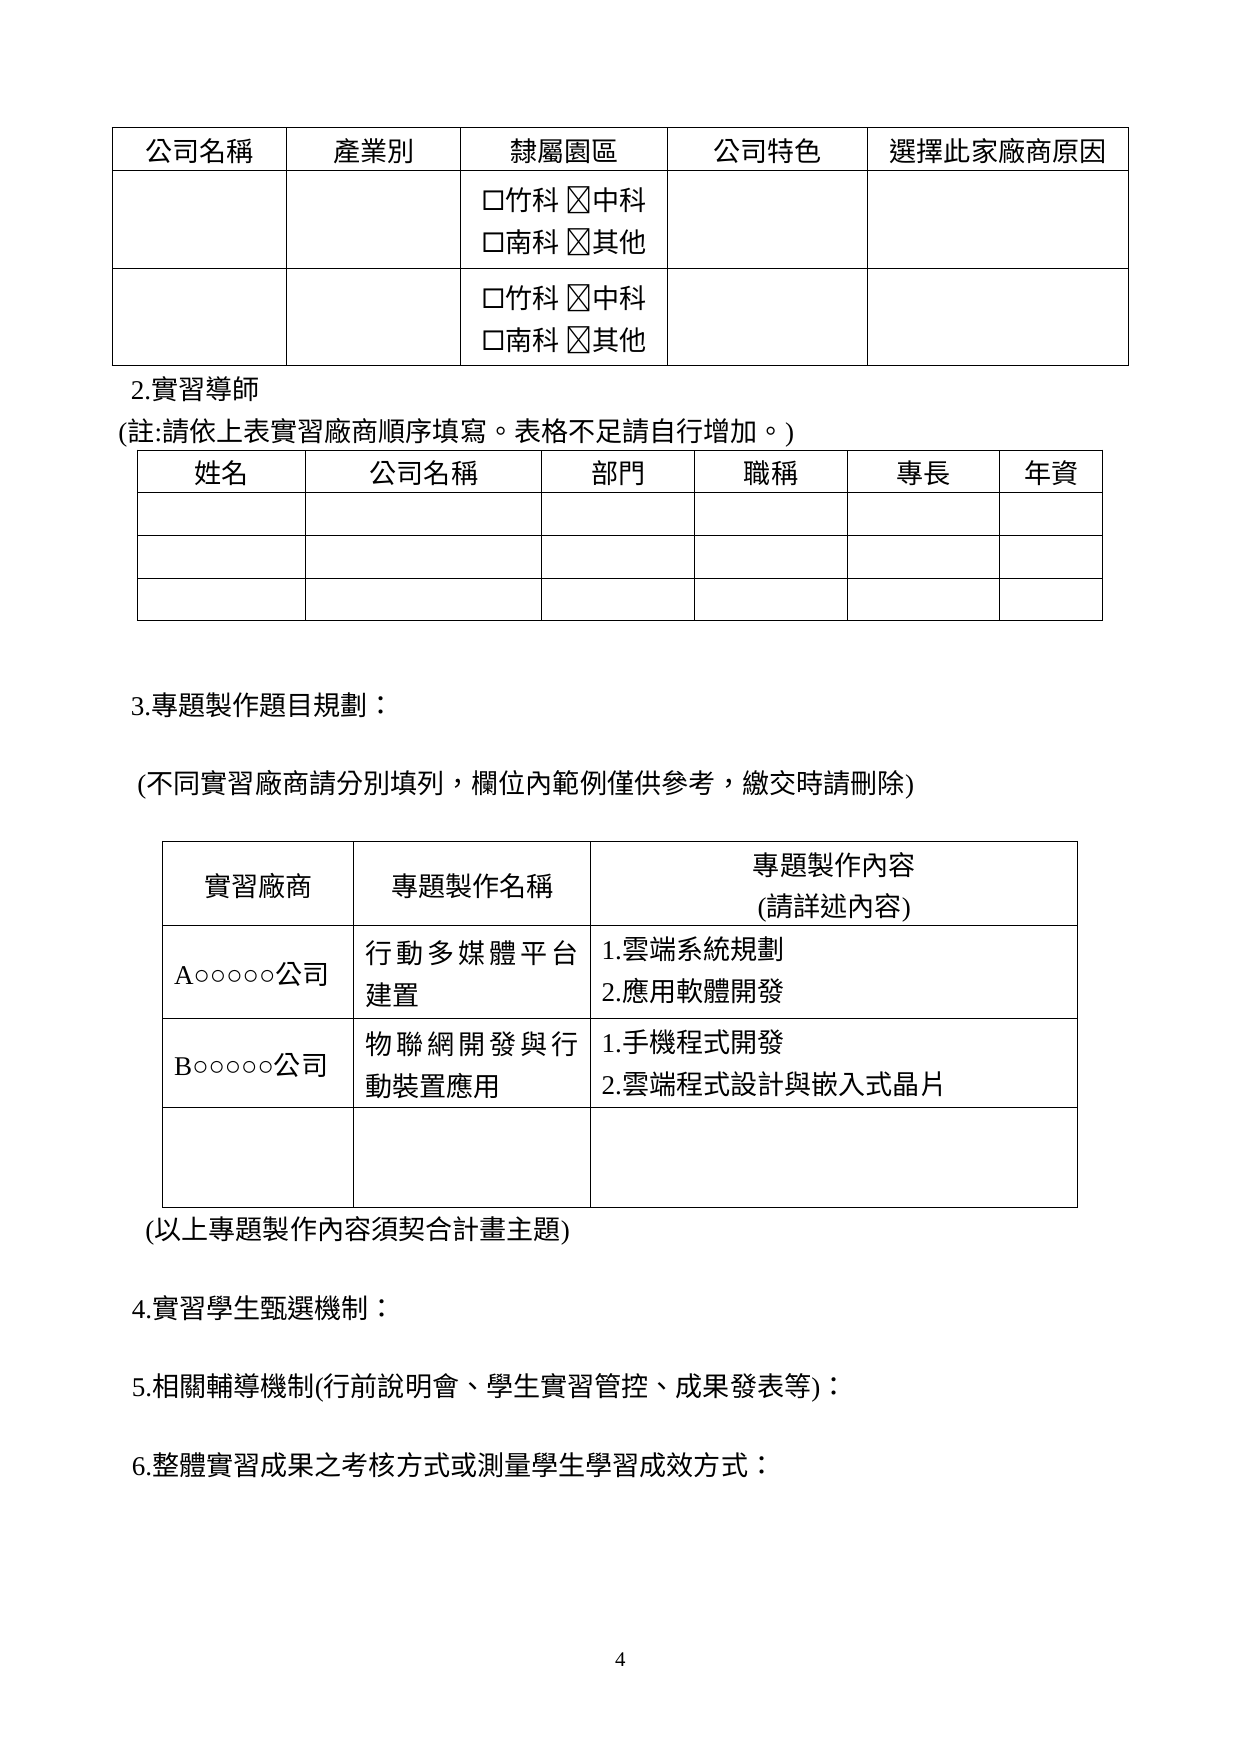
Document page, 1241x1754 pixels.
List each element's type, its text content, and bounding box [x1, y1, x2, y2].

table_cell [287, 269, 460, 365]
table_header 職稱 [695, 451, 847, 492]
table_cell [113, 171, 286, 267]
table_cell [542, 536, 694, 578]
table_cell [163, 1108, 353, 1207]
table_cell 竹科 中科 南科 其他 [461, 171, 667, 267]
table_header 產業別 [287, 128, 460, 170]
table_header 公司特色 [668, 128, 867, 170]
table_header 隸屬園區 [461, 128, 667, 170]
table_header 實習廠商 [163, 842, 353, 925]
table_header 部門 [542, 451, 694, 492]
table_cell [306, 493, 541, 535]
table_cell [138, 493, 305, 535]
text (以上專題製作內容須契合計畫主題) [132, 1208, 1090, 1247]
table_cell [1000, 579, 1102, 620]
table_header 選擇此家廠商原因 [868, 128, 1128, 170]
table_cell [138, 536, 305, 578]
table_cell [354, 1108, 590, 1207]
table_cell [542, 493, 694, 535]
table_cell [1000, 493, 1102, 535]
table_cell [591, 1108, 1077, 1207]
table_cell [848, 579, 999, 620]
table_cell [868, 269, 1128, 365]
table_cell [287, 171, 460, 267]
table_cell [668, 171, 867, 267]
text (註:請依上表實習廠商順序填寫。表格不足請自行增加。) [118, 408, 1090, 449]
table_cell [138, 579, 305, 620]
table_header 姓名 [138, 451, 305, 492]
table_cell [113, 269, 286, 365]
table_header 專題製作內容 (請詳述內容) [591, 842, 1077, 925]
table_header 年資 [1000, 451, 1102, 492]
table_cell [695, 493, 847, 535]
text 3.專題製作題目規劃： [131, 684, 1090, 723]
table_cell [868, 171, 1128, 267]
text 5.相關輔導機制(行前說明會、學生實習管控、成果發表等)： [132, 1365, 1090, 1404]
table_cell [695, 579, 847, 620]
text 4.實習學生甄選機制： [132, 1287, 1090, 1326]
table_cell B○○○○○公司 [163, 1019, 353, 1107]
table_cell 1.雲端系統規劃 2.應用軟體開發 [591, 926, 1077, 1018]
text 2.實習導師 [131, 366, 1090, 408]
table_cell 行動多媒體平台建置 [354, 926, 590, 1018]
table_cell 1.手機程式開發 2.雲端程式設計與嵌入式晶片 [591, 1019, 1077, 1107]
table_cell 竹科 中科 南科 其他 [461, 269, 667, 365]
table_cell [306, 579, 541, 620]
table_header 專題製作名稱 [354, 842, 590, 925]
table_cell [668, 269, 867, 365]
table_header 公司名稱 [113, 128, 286, 170]
table_cell [542, 579, 694, 620]
table_cell [695, 536, 847, 578]
table_header 專長 [848, 451, 999, 492]
table_cell [848, 493, 999, 535]
table_cell A○○○○○公司 [163, 926, 353, 1018]
table_header 公司名稱 [306, 451, 541, 492]
text (不同實習廠商請分別填列，欄位內範例僅供參考，繳交時請刪除) [131, 762, 1090, 801]
text 6.整體實習成果之考核方式或測量學生學習成效方式： [132, 1444, 1090, 1483]
table_cell 物聯網開發與行動裝置應用 [354, 1019, 590, 1107]
table_cell [848, 536, 999, 578]
table_cell [1000, 536, 1102, 578]
table_cell [306, 536, 541, 578]
